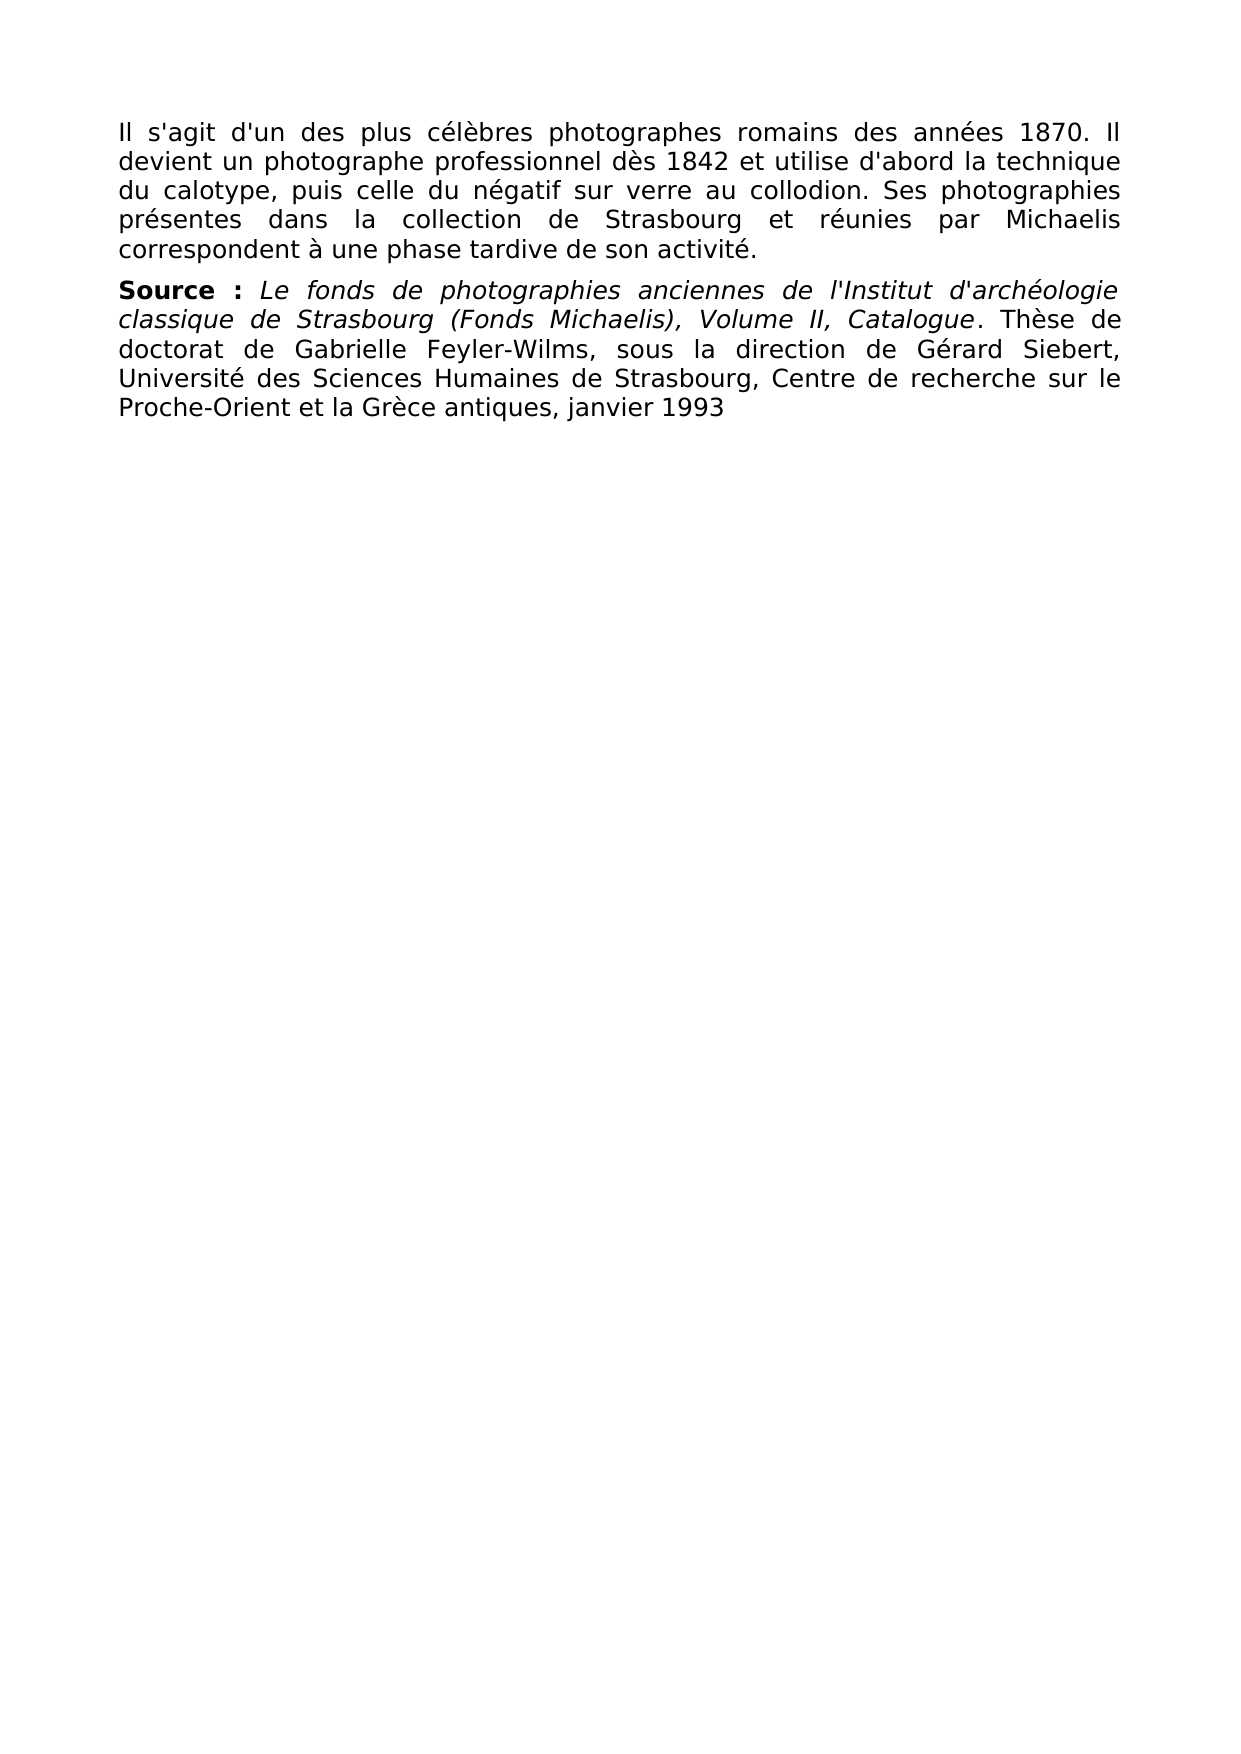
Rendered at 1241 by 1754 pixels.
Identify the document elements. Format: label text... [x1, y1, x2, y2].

text Il s'agit d'un des plus célèbres photographes romains des années 1870. Il devient un photographe professionnel dès 1842 et utilise d'abord la technique du calotype, puis celle du négatif sur verre au collodion. Ses photographies présentes dans la collection de Strasbourg et réunies par Michaelis correspondent à une phase tardive de son activité. [118, 118, 1122, 264]
text Source : Le fonds de photographies anciennes de l'Institut d'archéologie classique de Strasbourg (Fonds Michaelis), Volume II, Catalogue. Thèse de doctorat de Gabrielle Feyler-Wilms, sous la direction de Gérard Siebert, Université des Sciences Humaines de Strasbourg, Centre de recherche sur le Proche-Orient et la Grèce antiques, janvier 1993 [118, 276, 1122, 422]
